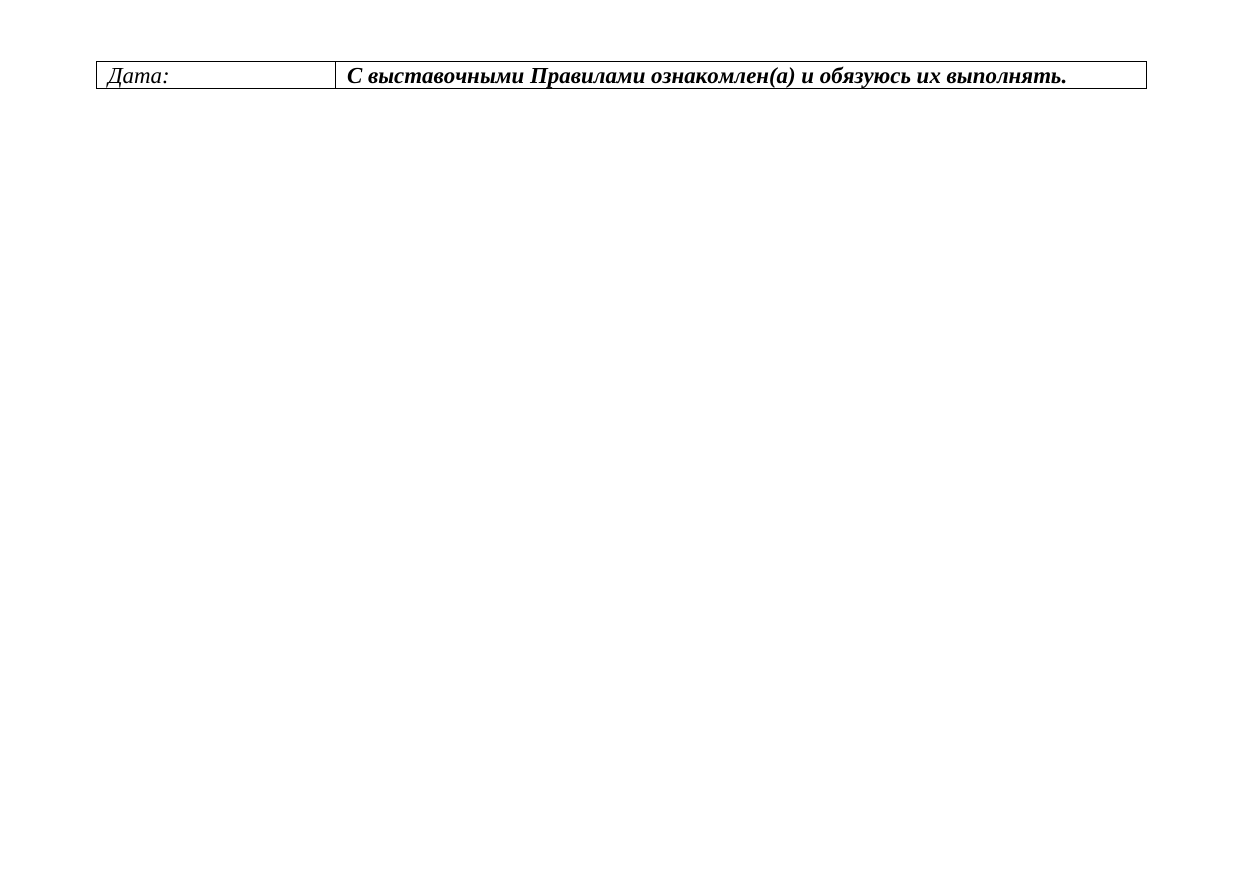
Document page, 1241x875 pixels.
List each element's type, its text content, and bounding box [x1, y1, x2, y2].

table_cell С выставочными Правилами ознакомлен(а) и обязуюсь их выполнять. [336, 62, 1146, 88]
table_cell Дата: [97, 62, 335, 88]
